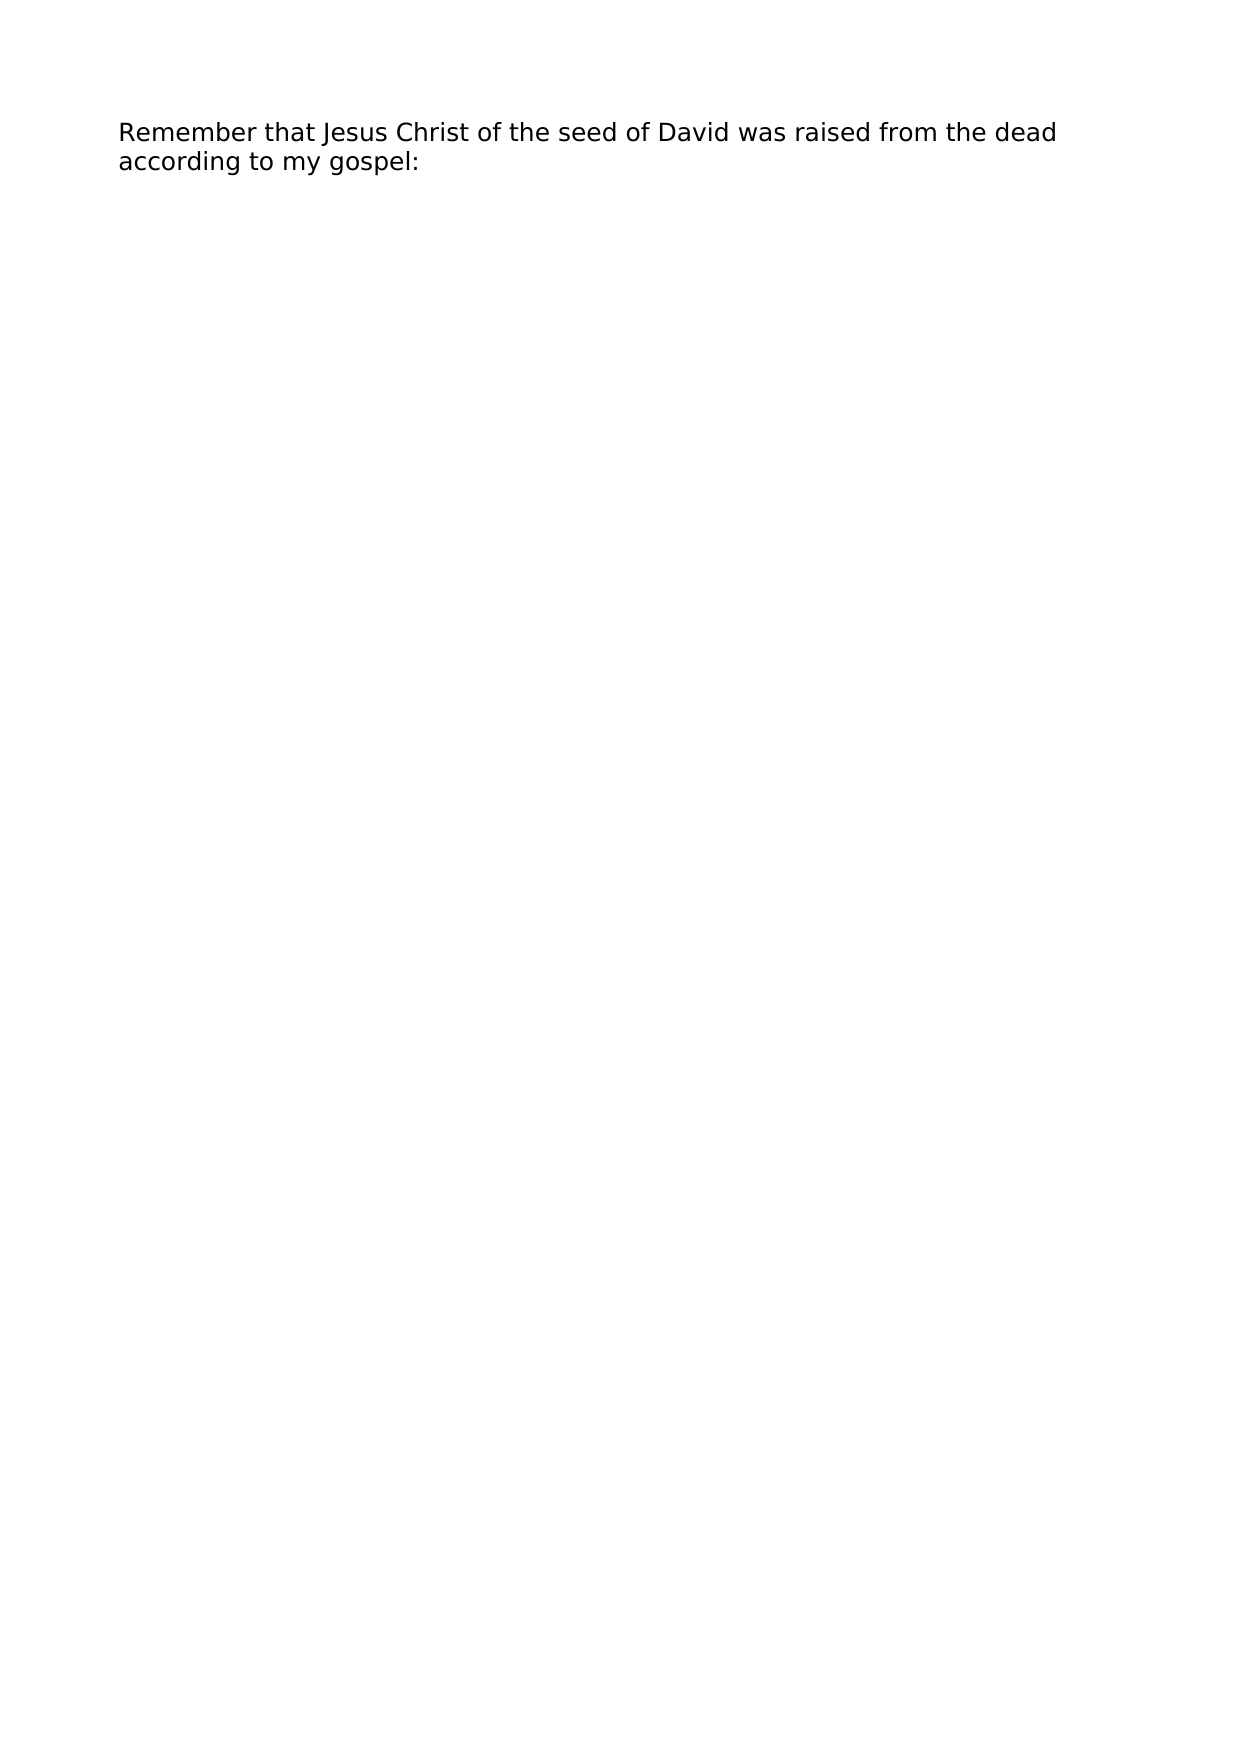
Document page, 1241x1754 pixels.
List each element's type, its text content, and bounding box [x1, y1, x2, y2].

text Remember that Jesus Christ of the seed of David was raised from the dead according to my gospel: [118, 118, 1122, 176]
